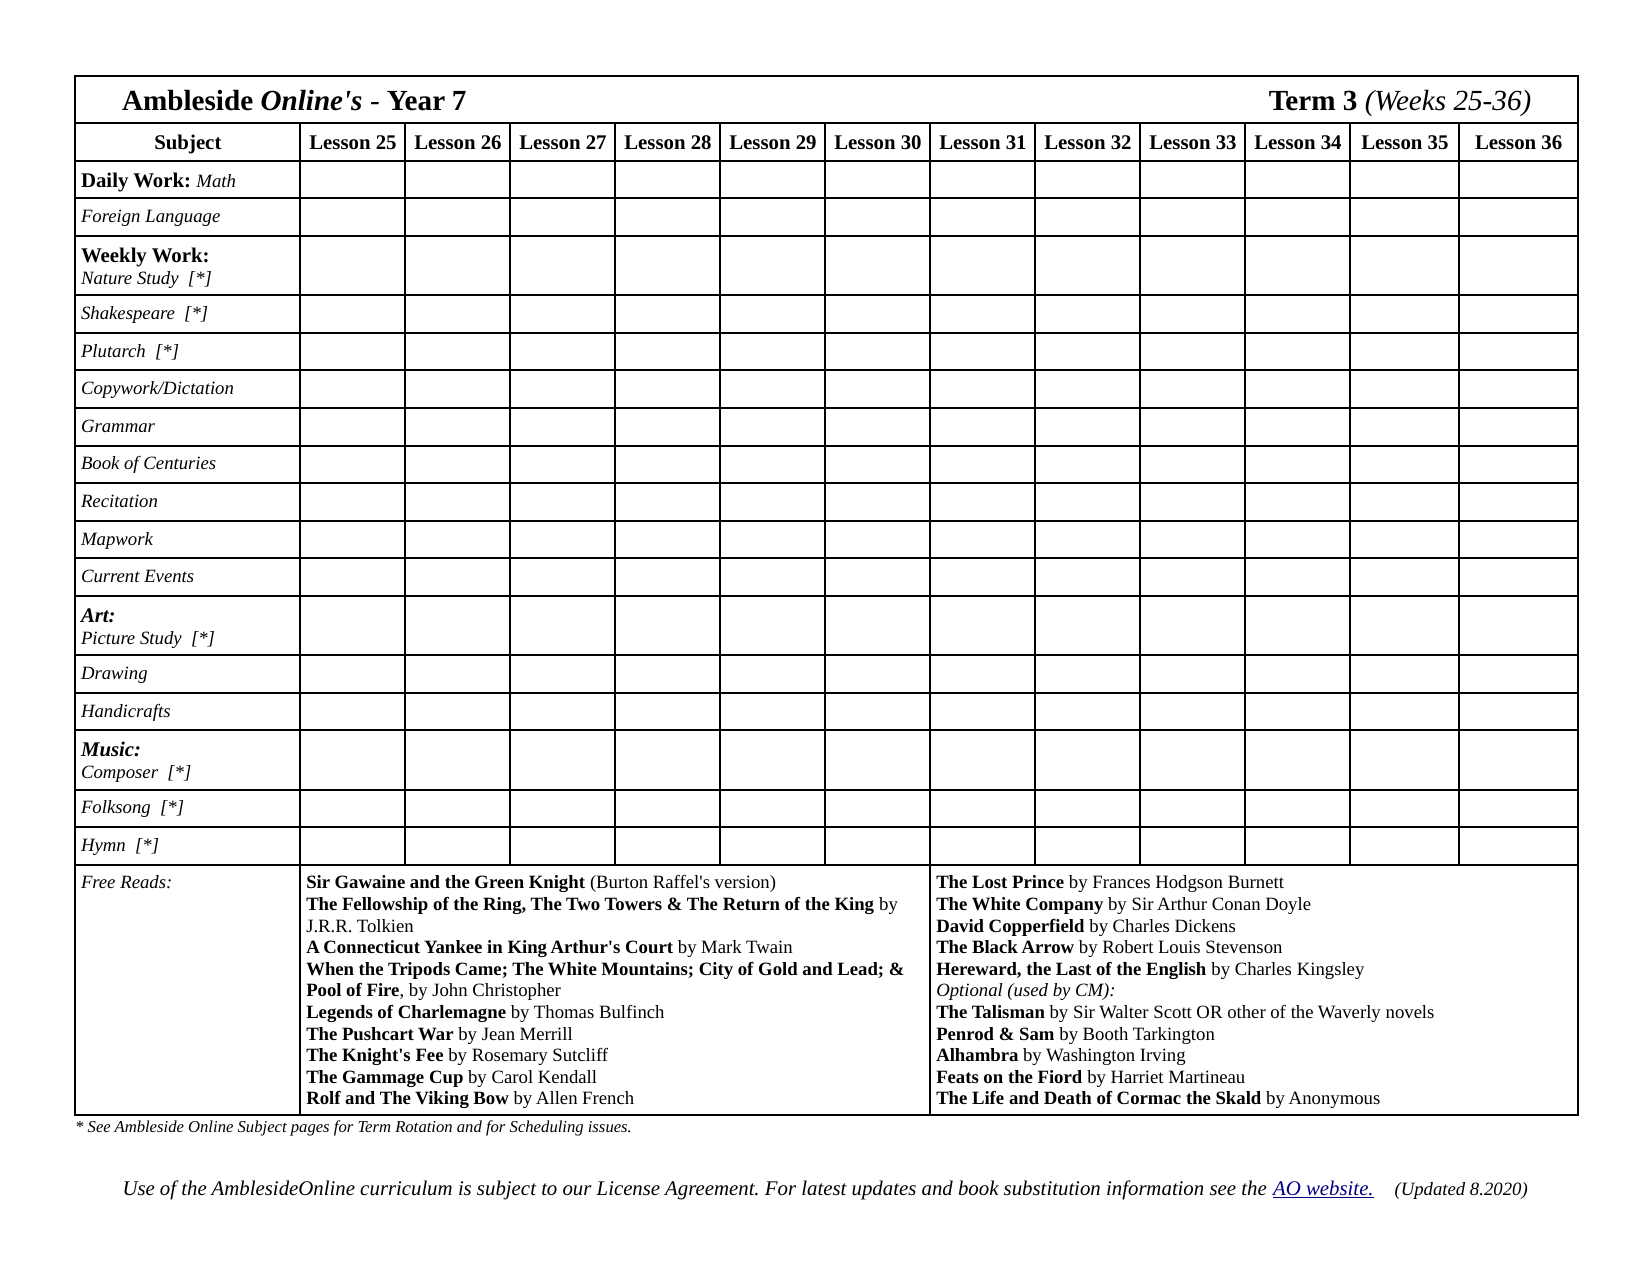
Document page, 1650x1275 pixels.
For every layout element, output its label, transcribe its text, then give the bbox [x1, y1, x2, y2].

table_cell [1141, 559, 1244, 595]
table_cell [1036, 694, 1139, 729]
table_cell [1351, 409, 1458, 444]
table_cell [511, 371, 614, 407]
table_cell [1246, 791, 1349, 826]
table_cell [826, 694, 929, 729]
table_cell [826, 656, 929, 692]
table_cell [1246, 656, 1349, 692]
table_cell [1246, 334, 1349, 369]
table_cell Lesson 27 [511, 124, 614, 160]
table_cell [511, 199, 614, 235]
table_cell Art: Picture Study [*] [76, 597, 299, 654]
table_cell [1246, 694, 1349, 729]
table_cell [511, 237, 614, 294]
table_cell [1460, 559, 1577, 595]
table_cell [1246, 296, 1349, 332]
table_cell [1036, 731, 1139, 788]
table_cell [1141, 447, 1244, 482]
table_cell [511, 694, 614, 729]
table_cell [511, 409, 614, 444]
table_cell [301, 484, 404, 520]
table_cell Hymn [*] [76, 828, 299, 864]
table_cell [1141, 371, 1244, 407]
table_cell [721, 237, 824, 294]
table_cell Shakespeare [*] [76, 296, 299, 332]
table_cell [1036, 656, 1139, 692]
table_cell [826, 162, 929, 197]
table_cell [1141, 791, 1244, 826]
table_cell [301, 791, 404, 826]
table_cell [721, 296, 824, 332]
table_cell [826, 371, 929, 407]
table_cell [931, 656, 1034, 692]
table_cell [1246, 237, 1349, 294]
table_cell Plutarch [*] [76, 334, 299, 369]
table_cell [1036, 447, 1139, 482]
table_cell Current Events [76, 559, 299, 595]
table_cell [931, 731, 1034, 788]
table_cell [406, 237, 509, 294]
table_cell [721, 334, 824, 369]
table_cell Lesson 36 [1460, 124, 1577, 160]
table_cell [301, 334, 404, 369]
table_cell [301, 409, 404, 444]
table_cell Copywork/Dictation [76, 371, 299, 407]
table_cell [1351, 334, 1458, 369]
table_cell [721, 559, 824, 595]
table_cell [1036, 597, 1139, 654]
table_cell [721, 694, 824, 729]
table_cell [1351, 694, 1458, 729]
table_cell [406, 522, 509, 557]
table_cell [931, 334, 1034, 369]
table_cell [406, 296, 509, 332]
table_cell [826, 237, 929, 294]
table_cell [616, 447, 719, 482]
table_cell [1460, 371, 1577, 407]
table_cell [406, 791, 509, 826]
table_cell [616, 371, 719, 407]
table_cell [301, 731, 404, 788]
table_cell [301, 522, 404, 557]
table_cell [616, 162, 719, 197]
table_cell [721, 597, 824, 654]
table_cell [1141, 334, 1244, 369]
table_cell [931, 447, 1034, 482]
table_cell [1351, 828, 1458, 864]
table_cell Daily Work: Math [76, 162, 299, 197]
table_cell [1351, 162, 1458, 197]
table_cell [826, 828, 929, 864]
table_cell [1460, 447, 1577, 482]
table_cell [1460, 409, 1577, 444]
table_cell [1460, 484, 1577, 520]
table_cell [406, 731, 509, 788]
table_cell [1246, 484, 1349, 520]
table_cell Lesson 34 [1246, 124, 1349, 160]
table_header Ambleside Online's - Year 7 Term 3 (Weeks 25-36) [76, 77, 1577, 122]
table_cell [301, 162, 404, 197]
table_cell [721, 522, 824, 557]
table_cell Music: Composer [*] [76, 731, 299, 788]
table_cell [1036, 559, 1139, 595]
table_cell [1036, 334, 1139, 369]
table_cell [931, 597, 1034, 654]
table_cell [406, 559, 509, 595]
table_cell [301, 597, 404, 654]
table_cell Folksong [*] [76, 791, 299, 826]
table_cell [826, 447, 929, 482]
table_cell [1246, 447, 1349, 482]
table_cell [1141, 199, 1244, 235]
table_cell [1036, 162, 1139, 197]
table_cell [1351, 296, 1458, 332]
table_cell [616, 731, 719, 788]
table_cell Lesson 28 [616, 124, 719, 160]
table_cell [511, 162, 614, 197]
table_cell [1351, 199, 1458, 235]
table_cell [406, 597, 509, 654]
table_cell [931, 237, 1034, 294]
table_cell [1246, 162, 1349, 197]
table_cell [511, 522, 614, 557]
table_cell [1246, 199, 1349, 235]
table_cell [826, 559, 929, 595]
table_cell [1460, 597, 1577, 654]
table_cell [616, 791, 719, 826]
table_cell [1141, 828, 1244, 864]
table_cell [1351, 597, 1458, 654]
table_cell [1141, 522, 1244, 557]
table_cell [826, 522, 929, 557]
table_cell [721, 199, 824, 235]
table_cell [1036, 237, 1139, 294]
table_cell Lesson 32 [1036, 124, 1139, 160]
table_cell [616, 656, 719, 692]
table_cell [301, 694, 404, 729]
table_cell [826, 484, 929, 520]
table_cell Lesson 31 [931, 124, 1034, 160]
table_cell [826, 409, 929, 444]
table_cell Drawing [76, 656, 299, 692]
table_cell [616, 694, 719, 729]
table_cell [616, 237, 719, 294]
table_cell [406, 199, 509, 235]
table_cell [1460, 162, 1577, 197]
table_cell [1141, 484, 1244, 520]
table_cell [931, 791, 1034, 826]
table_cell [511, 828, 614, 864]
table_cell [721, 484, 824, 520]
text * See Ambleside Online Subject pages for Term Rotation and for Scheduling issues. [75, 1116, 1575, 1136]
table_cell [1246, 597, 1349, 654]
table_cell [1246, 371, 1349, 407]
table_cell [301, 828, 404, 864]
table_cell [406, 334, 509, 369]
table_cell [301, 237, 404, 294]
table_cell [406, 694, 509, 729]
table_cell [406, 162, 509, 197]
table_cell [931, 162, 1034, 197]
table_cell [1351, 731, 1458, 788]
table_cell [511, 559, 614, 595]
table_cell [1036, 199, 1139, 235]
table_cell [931, 371, 1034, 407]
table_cell [931, 522, 1034, 557]
table_cell [931, 694, 1034, 729]
table_cell [1246, 828, 1349, 864]
table_cell [616, 559, 719, 595]
table_cell [1460, 656, 1577, 692]
table_cell Grammar [76, 409, 299, 444]
table_cell [721, 828, 824, 864]
table_cell Weekly Work: Nature Study [*] [76, 237, 299, 294]
table_cell [721, 731, 824, 788]
table_cell [301, 371, 404, 407]
table_cell Mapwork [76, 522, 299, 557]
table_cell [1460, 296, 1577, 332]
table_cell [931, 409, 1034, 444]
table_cell [511, 597, 614, 654]
table_cell [1246, 559, 1349, 595]
table_cell [931, 559, 1034, 595]
table_cell [616, 484, 719, 520]
table_cell Lesson 35 [1351, 124, 1458, 160]
table_cell [301, 199, 404, 235]
table_cell [931, 828, 1034, 864]
table_cell [1460, 334, 1577, 369]
table_cell [406, 447, 509, 482]
table_cell [511, 791, 614, 826]
table_cell [931, 296, 1034, 332]
table_cell The Lost Prince by Frances Hodgson Burnett The White Company by Sir Arthur Conan Doyle David Copperfield by Charles Dickens The Black Arrow by Robert Louis Stevenson Hereward, the Last of the English by Charles Kingsley Optional (used by CM): The Talisman by Sir Walter Scott OR other of the Waverly novels Penrod & Sam by Booth Tarkington Alhambra by Washington Irving Feats on the Fiord by Harriet Martineau The Life and Death of Cormac the Skald by Anonymous [931, 866, 1577, 1114]
table_cell Lesson 25 [301, 124, 404, 160]
table_cell [1141, 162, 1244, 197]
table_cell [406, 656, 509, 692]
table_cell Handicrafts [76, 694, 299, 729]
table_cell [406, 371, 509, 407]
table_cell [511, 731, 614, 788]
table_cell [1351, 559, 1458, 595]
table_cell [1141, 597, 1244, 654]
table_cell [826, 296, 929, 332]
table_cell [826, 791, 929, 826]
table_cell [1460, 791, 1577, 826]
table_cell [616, 296, 719, 332]
table_cell [721, 656, 824, 692]
table_cell [1460, 828, 1577, 864]
table_cell [301, 559, 404, 595]
table_cell [1351, 371, 1458, 407]
table_cell [511, 447, 614, 482]
table_cell [511, 334, 614, 369]
table_cell [1036, 296, 1139, 332]
table_cell [1351, 484, 1458, 520]
table_cell [826, 731, 929, 788]
table_cell [511, 656, 614, 692]
table_cell [721, 162, 824, 197]
table_cell [1460, 731, 1577, 788]
table_cell [616, 597, 719, 654]
table_cell Sir Gawaine and the Green Knight (Burton Raffel's version) The Fellowship of the Ring, The Two Towers & The Return of the King by J.R.R. Tolkien A Connecticut Yankee in King Arthur's Court by Mark Twain When the Tripods Came; The White Mountains; City of Gold and Lead; & Pool of Fire, by John Christopher Legends of Charlemagne by Thomas Bulfinch The Pushcart War by Jean Merrill The Knight's Fee by Rosemary Sutcliff The Gammage Cup by Carol Kendall Rolf and The Viking Bow by Allen French [301, 866, 929, 1114]
table_cell [1141, 296, 1244, 332]
table_cell [616, 334, 719, 369]
table_cell [511, 484, 614, 520]
table_cell [1351, 522, 1458, 557]
table_cell [826, 199, 929, 235]
table_cell Lesson 26 [406, 124, 509, 160]
table_cell [1036, 484, 1139, 520]
table_cell [406, 484, 509, 520]
table_cell [721, 447, 824, 482]
table_cell Subject [76, 124, 299, 160]
table_cell [1351, 237, 1458, 294]
table_cell [721, 791, 824, 826]
table_cell [1351, 791, 1458, 826]
table_cell [301, 296, 404, 332]
table_cell [1036, 522, 1139, 557]
table_cell Lesson 30 [826, 124, 929, 160]
table_cell [721, 371, 824, 407]
table_cell [616, 828, 719, 864]
table_cell [1460, 199, 1577, 235]
table_cell Lesson 29 [721, 124, 824, 160]
table_cell [1351, 656, 1458, 692]
table_cell [721, 409, 824, 444]
table_cell [931, 199, 1034, 235]
table_cell [826, 334, 929, 369]
table_cell [1460, 237, 1577, 294]
table_cell Lesson 33 [1141, 124, 1244, 160]
table_cell [301, 656, 404, 692]
table_cell [1036, 828, 1139, 864]
table_cell [301, 447, 404, 482]
table_cell [1351, 447, 1458, 482]
table_cell [616, 409, 719, 444]
table_cell [616, 199, 719, 235]
table_cell [616, 522, 719, 557]
table_cell [1036, 409, 1139, 444]
table_cell [1141, 409, 1244, 444]
table_cell Foreign Language [76, 199, 299, 235]
table_cell [1460, 522, 1577, 557]
table_cell [1246, 522, 1349, 557]
table_cell [1246, 409, 1349, 444]
table_cell [826, 597, 929, 654]
table_cell Recitation [76, 484, 299, 520]
table_cell [1141, 656, 1244, 692]
table_cell [1036, 371, 1139, 407]
table_cell Book of Centuries [76, 447, 299, 482]
table_cell [1141, 237, 1244, 294]
table_cell [1246, 731, 1349, 788]
table_cell [406, 828, 509, 864]
table_cell [1036, 791, 1139, 826]
table_cell [931, 484, 1034, 520]
table_cell [1141, 694, 1244, 729]
table_cell [511, 296, 614, 332]
table_cell [1141, 731, 1244, 788]
table_cell [406, 409, 509, 444]
table_cell Free Reads: [76, 866, 299, 1114]
table_cell [1460, 694, 1577, 729]
